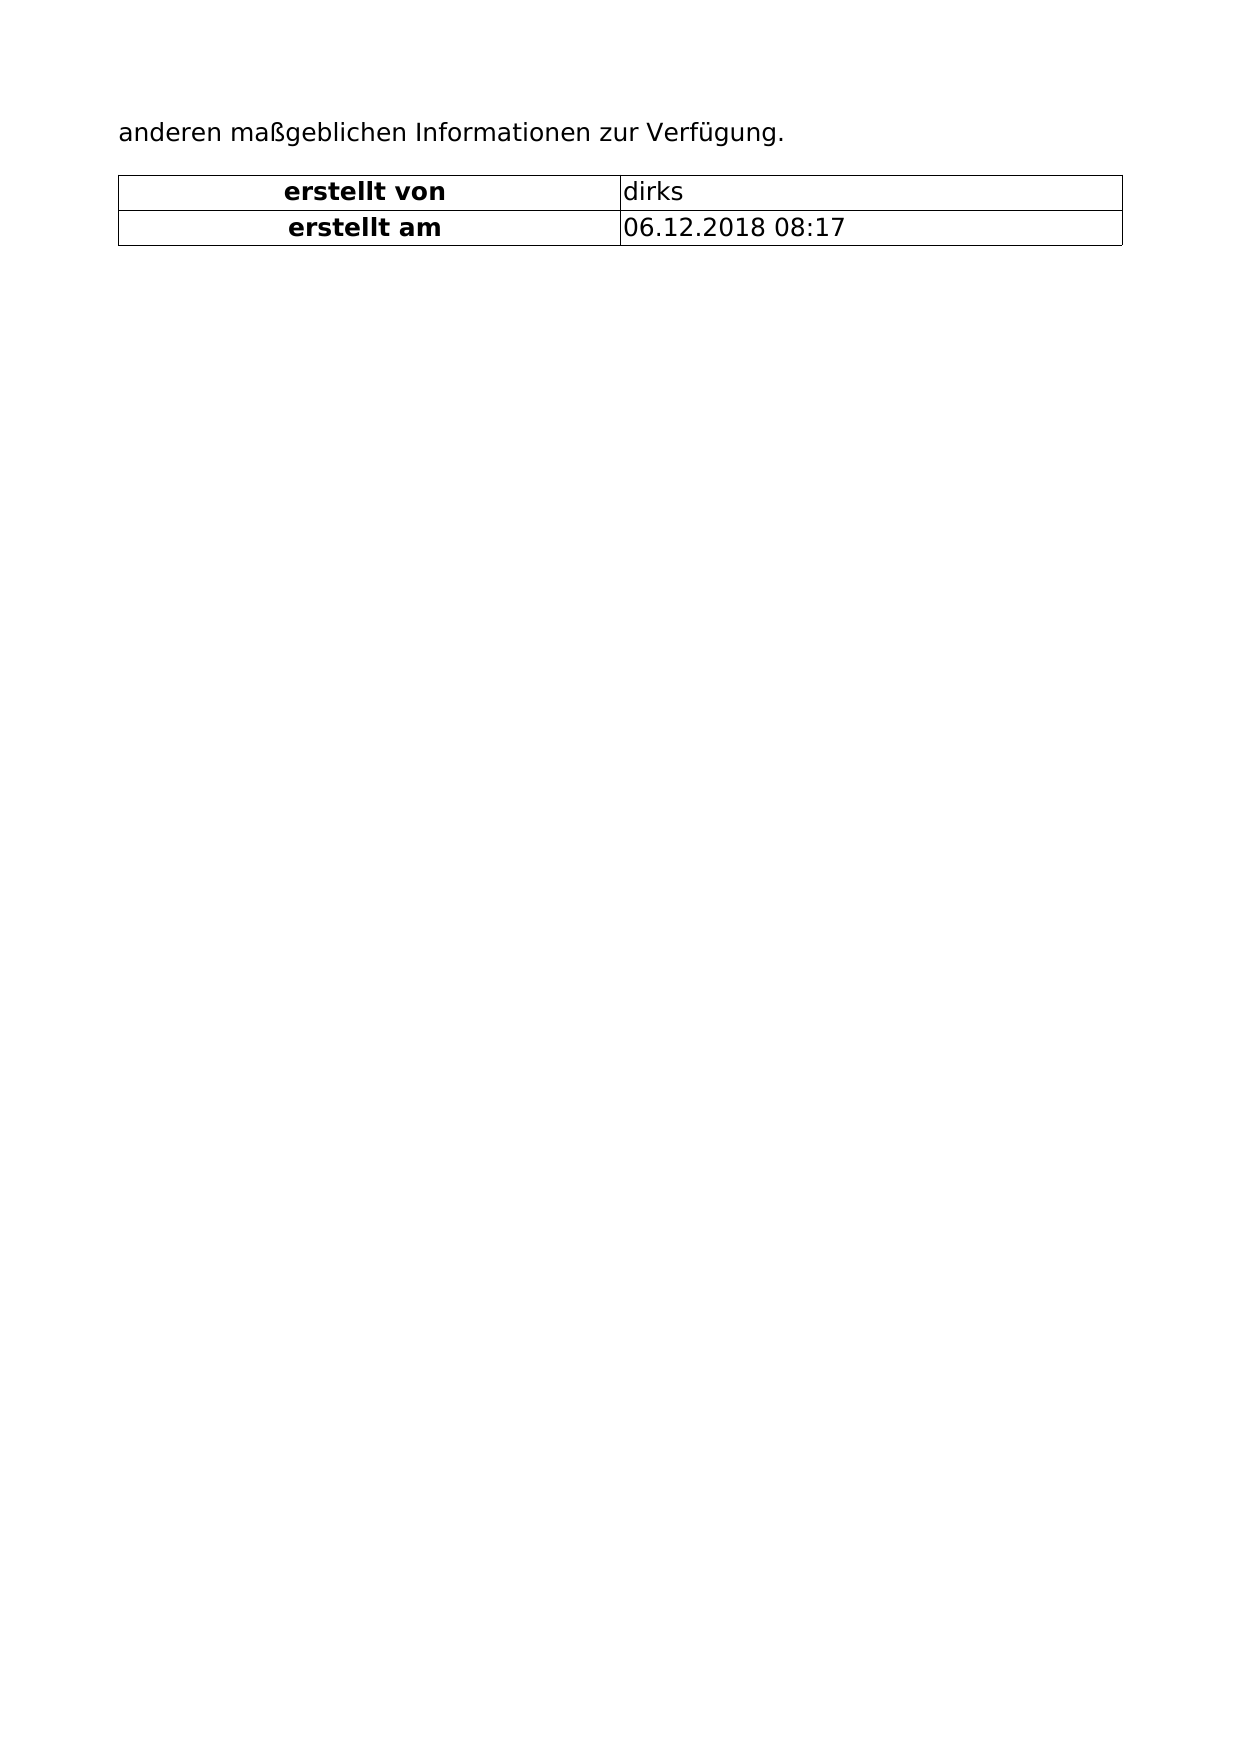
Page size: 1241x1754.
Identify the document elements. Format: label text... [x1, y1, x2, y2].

text anderen maßgeblichen Informationen zur Verfügung. [118, 118, 1122, 147]
table_cell 06.12.2018 08:17 [621, 211, 1122, 245]
table_header erstellt von [119, 176, 620, 210]
table_header dirks [621, 176, 1122, 210]
table_cell erstellt am [119, 211, 620, 245]
